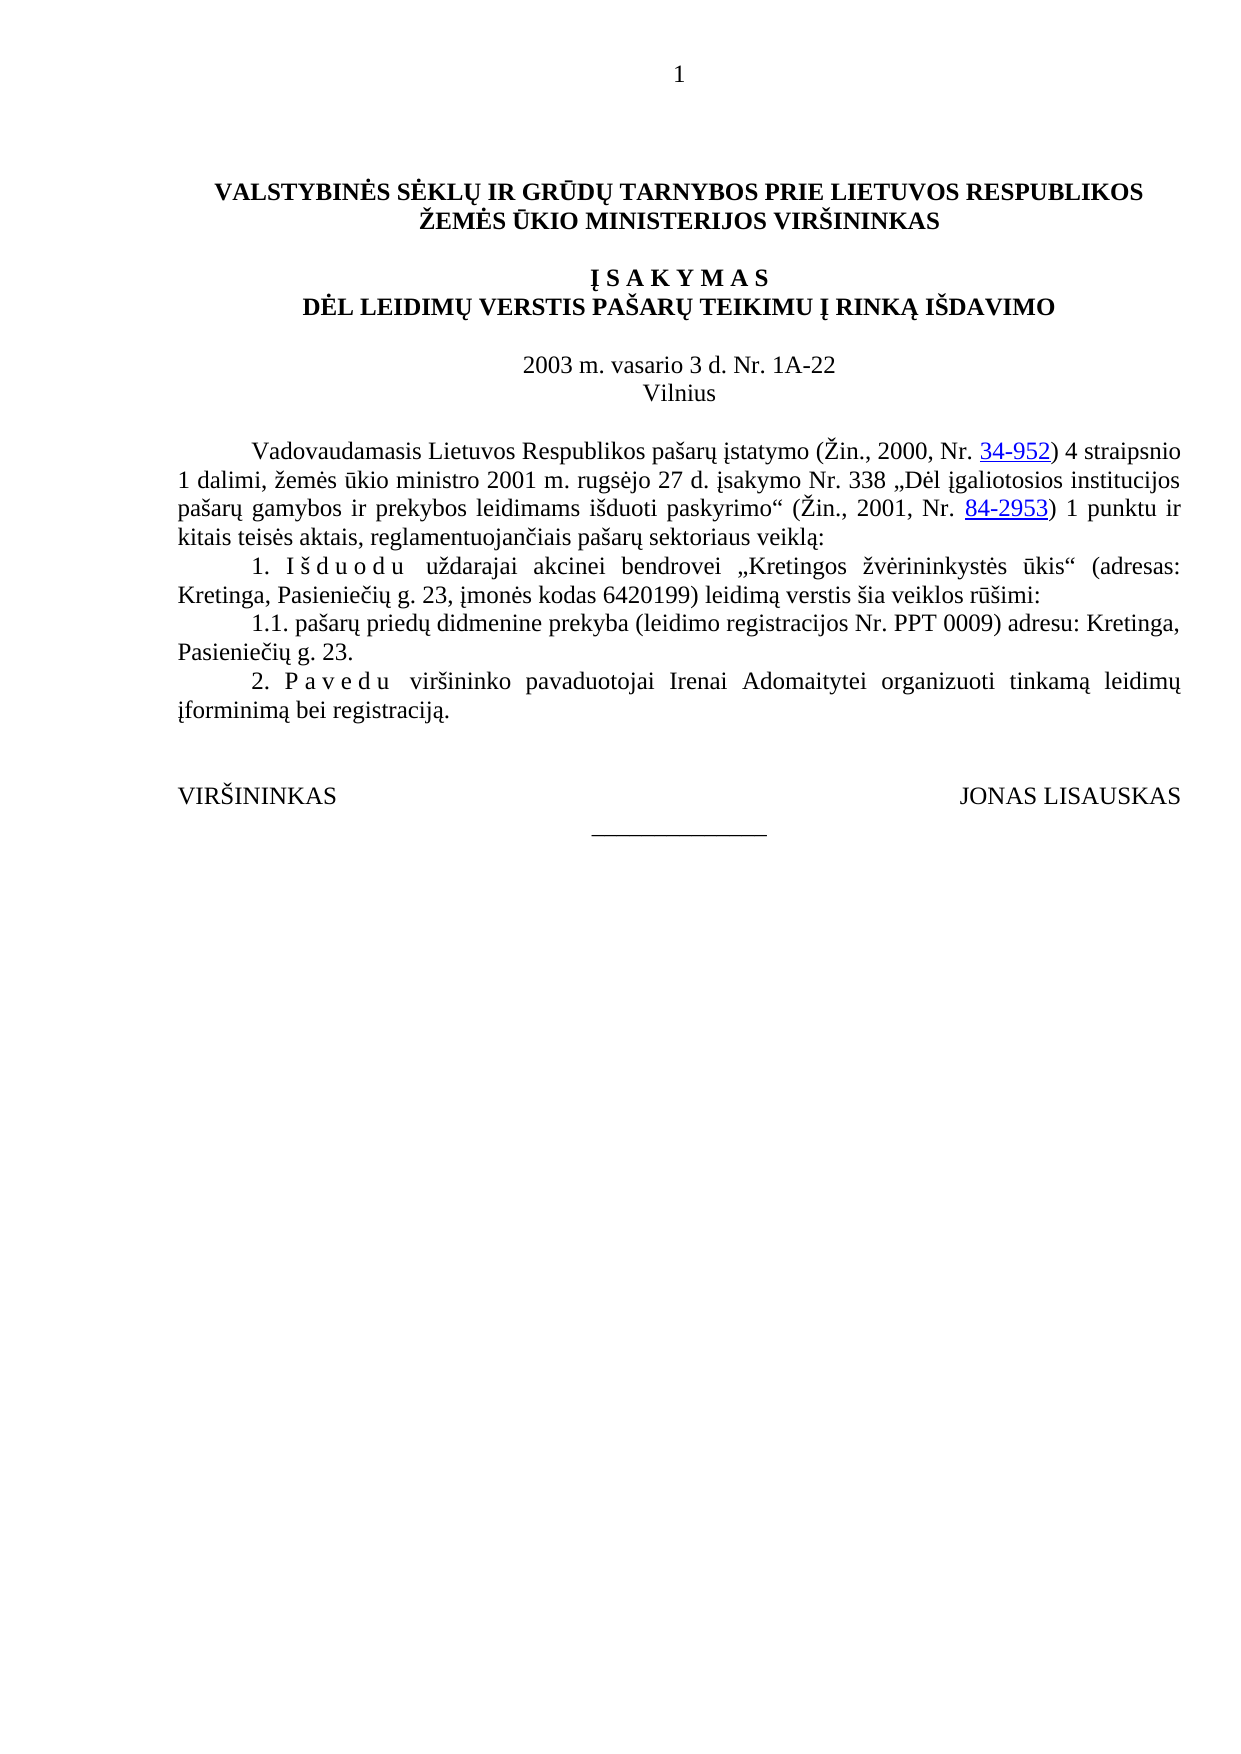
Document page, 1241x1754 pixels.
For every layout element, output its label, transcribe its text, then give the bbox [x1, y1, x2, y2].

text VALSTYBINĖS SĖKLŲ IR GRŪDŲ TARNYBOS PRIE LIETUVOS RESPUBLIKOS ŽEMĖS ŪKIO MINISTERIJOS VIRŠININKAS [177, 177, 1181, 235]
text DĖL LEIDIMŲ VERSTIS PAŠARŲ TEIKIMU Į RINKĄ IŠDAVIMO [177, 292, 1181, 321]
text ______________ [177, 810, 1181, 838]
text 2. Pavedu viršininko pavaduotojai Irenai Adomaitytei organizuoti tinkamą leidimų įforminimą bei registraciją. [177, 666, 1181, 723]
text Vadovaudamasis Lietuvos Respublikos pašarų įstatymo (Žin., 2000, Nr. 34-952) 4 straipsnio 1 dalimi, žemės ūkio ministro 2001 m. rugsėjo 27 d. įsakymo Nr. 338 „Dėl įgaliotosios institucijos pašarų gamybos ir prekybos leidimams išduoti paskyrimo“ (Žin., 2001, Nr. 84-2953) 1 punktu ir kitais teisės aktais, reglamentuojančiais pašarų sektoriaus veiklą: [177, 436, 1181, 551]
text VIRŠININKAS JONAS LISAUSKAS [177, 781, 1181, 810]
text Į S A K Y M A S [177, 263, 1181, 292]
text 1. Išduodu uždarajai akcinei bendrovei „Kretingos žvėrininkystės ūkis“ (adresas: Kretinga, Pasieniečių g. 23, įmonės kodas 6420199) leidimą verstis šia veiklos rūšimi: [177, 551, 1181, 608]
text 1.1. pašarų priedų didmenine prekyba (leidimo registracijos Nr. PPT 0009) adresu: Kretinga, Pasieniečių g. 23. [177, 608, 1181, 666]
text 2003 m. vasario 3 d. Nr. 1A-22 [177, 350, 1181, 378]
text Vilnius [177, 378, 1181, 407]
